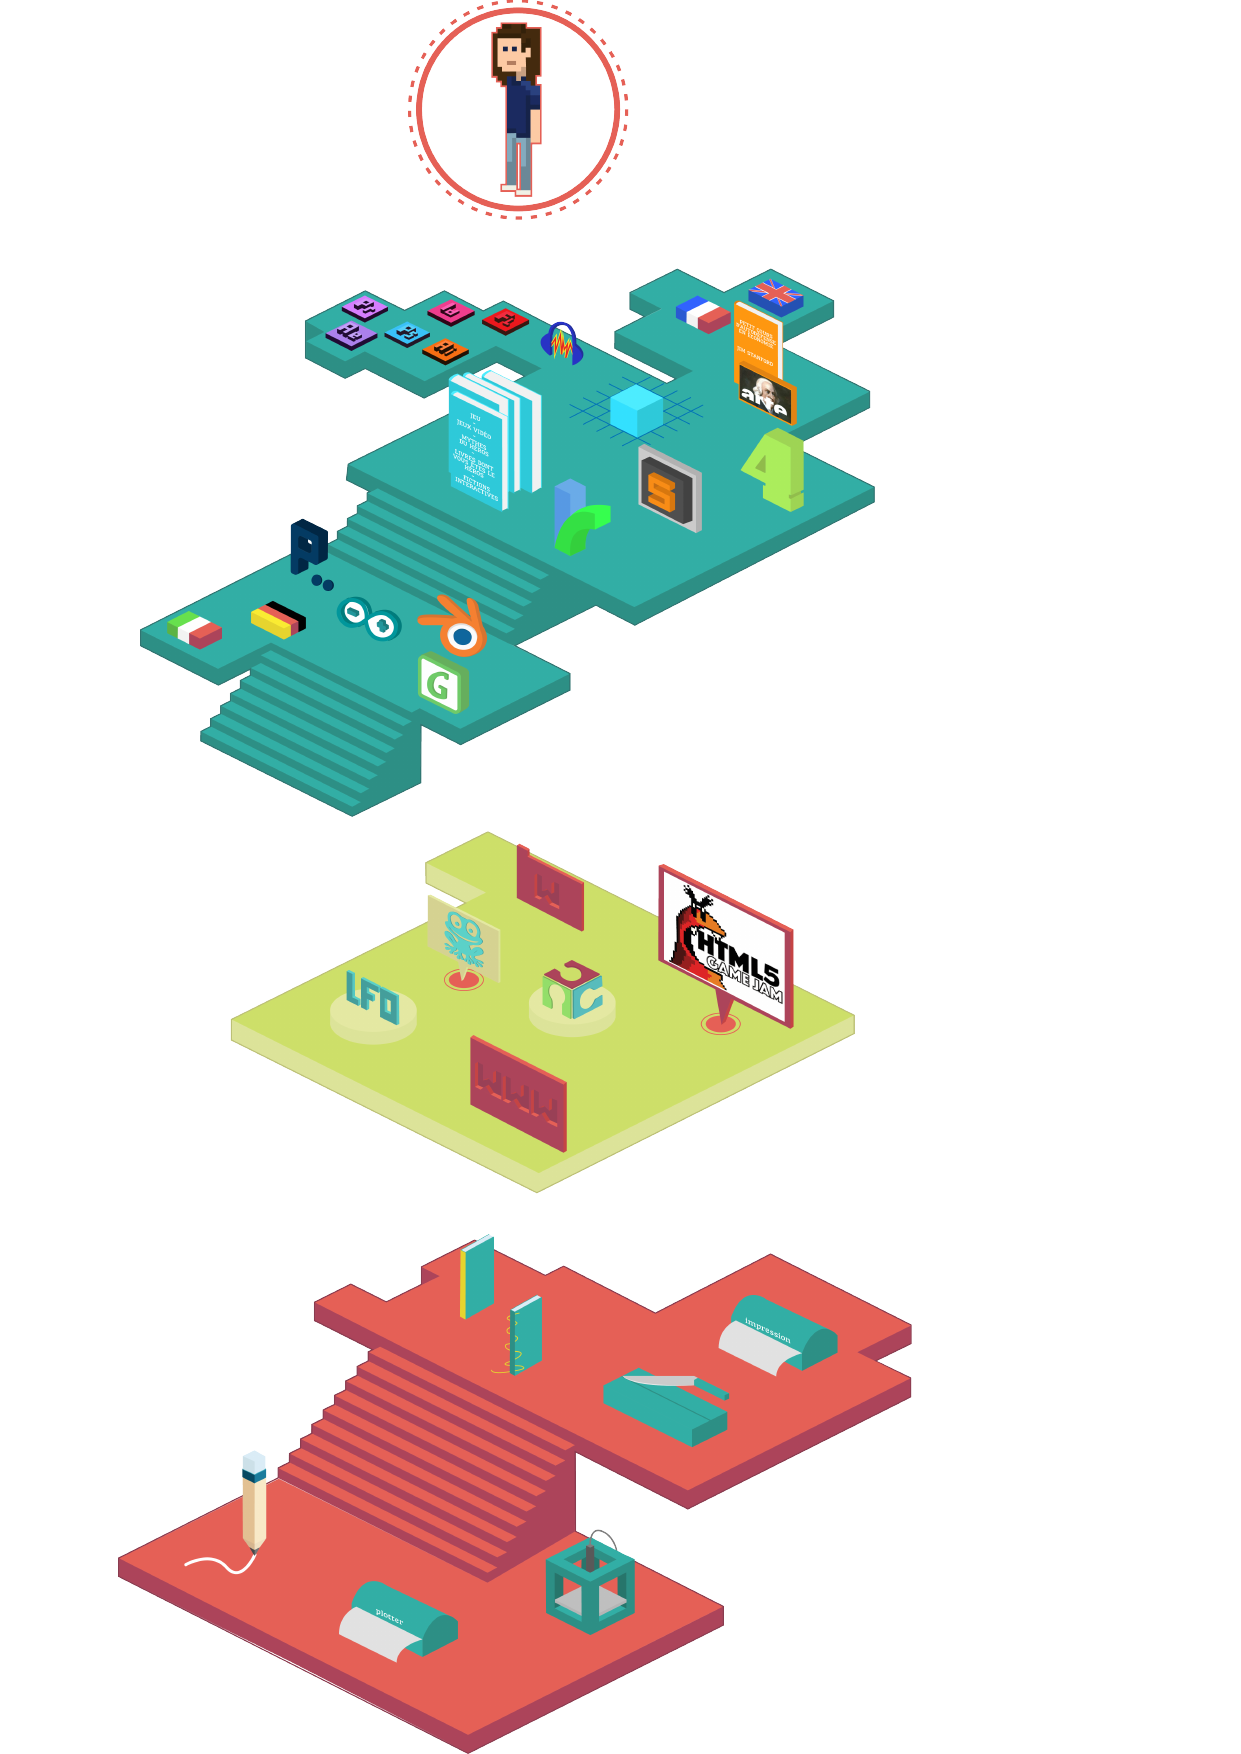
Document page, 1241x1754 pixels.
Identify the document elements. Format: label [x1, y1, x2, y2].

picture [118, 0, 912, 1754]
